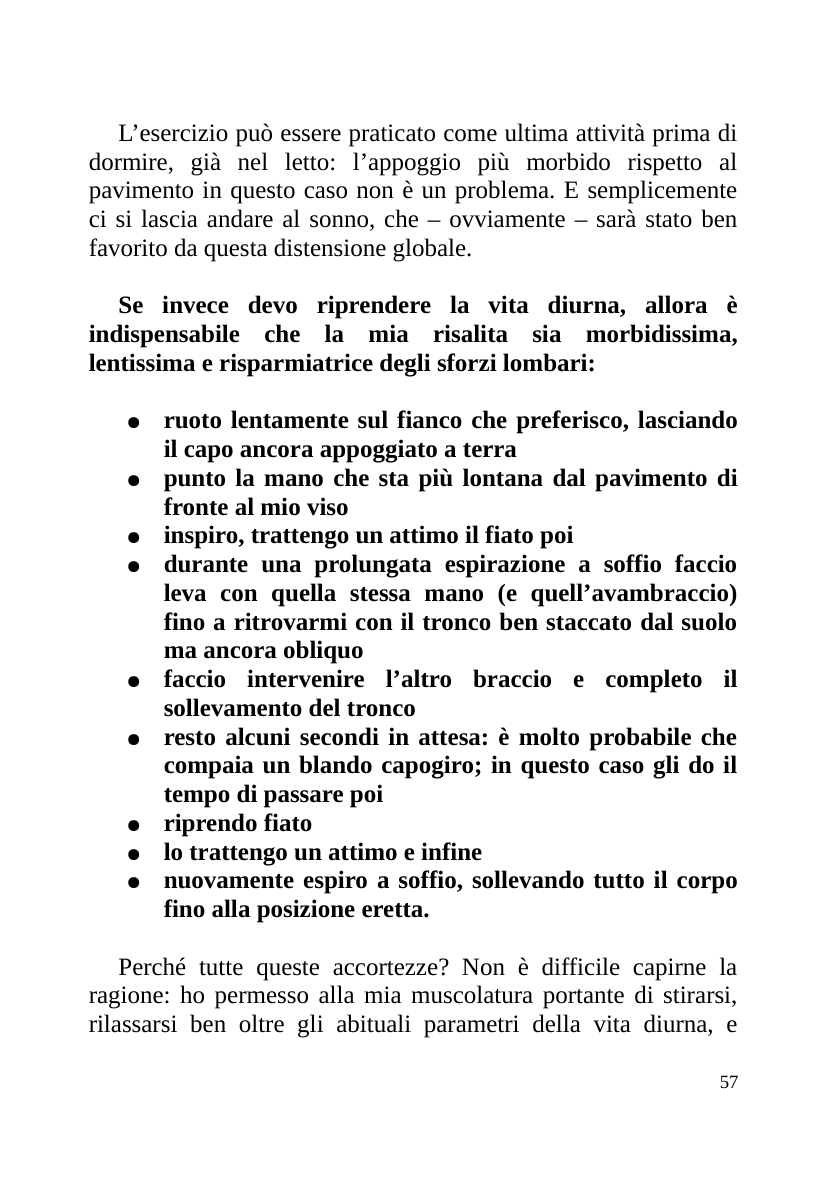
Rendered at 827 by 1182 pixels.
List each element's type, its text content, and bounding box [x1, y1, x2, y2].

list durante una prolungata espirazione a soffio faccio leva con quella stessa mano (e quell’avambraccio) fino a ritrovarmi con il tronco ben staccato dal suolo ma ancora obliquo [126, 549, 738, 664]
list faccio intervenire l’altro braccio e completo il sollevamento del tronco [126, 664, 738, 722]
text L’esercizio può essere praticato come ultima attività prima di dormire, già nel letto: l’appoggio più morbido rispetto al pavimento in questo caso non è un problema. E semplicemente ci si lascia andare al sonno, che – ovviamente – sarà stato ben favorito da questa distensione globale. [88, 118, 738, 262]
list resto alcuni secondi in attesa: è molto probabile che compaia un blando capogiro; in questo caso gli do il tempo di passare poi [126, 722, 738, 808]
list ruoto lentamente sul fianco che preferisco, lasciando il capo ancora appoggiato a terra [126, 406, 738, 463]
list lo trattengo un attimo e infine [126, 837, 738, 866]
list riprendo fiato [126, 808, 738, 837]
text Perché tutte queste accortezze? Non è difficile capirne la ragione: ho permesso alla mia muscolatura portante di stirarsi, rilassarsi ben oltre gli abituali parametri della vita diurna, e [88, 952, 738, 1038]
list inspiro, trattengo un attimo il fiato poi [126, 521, 738, 549]
list punto la mano che sta più lontana dal pavimento di fronte al mio viso [126, 463, 738, 521]
text Se invece devo riprendere la vita diurna, allora è indispensabile che la mia risalita sia morbidissima, lentissima e risparmiatrice degli sforzi lombari: [88, 291, 738, 377]
list nuovamente espiro a soffio, sollevando tutto il corpo fino alla posizione eretta. [126, 866, 738, 923]
